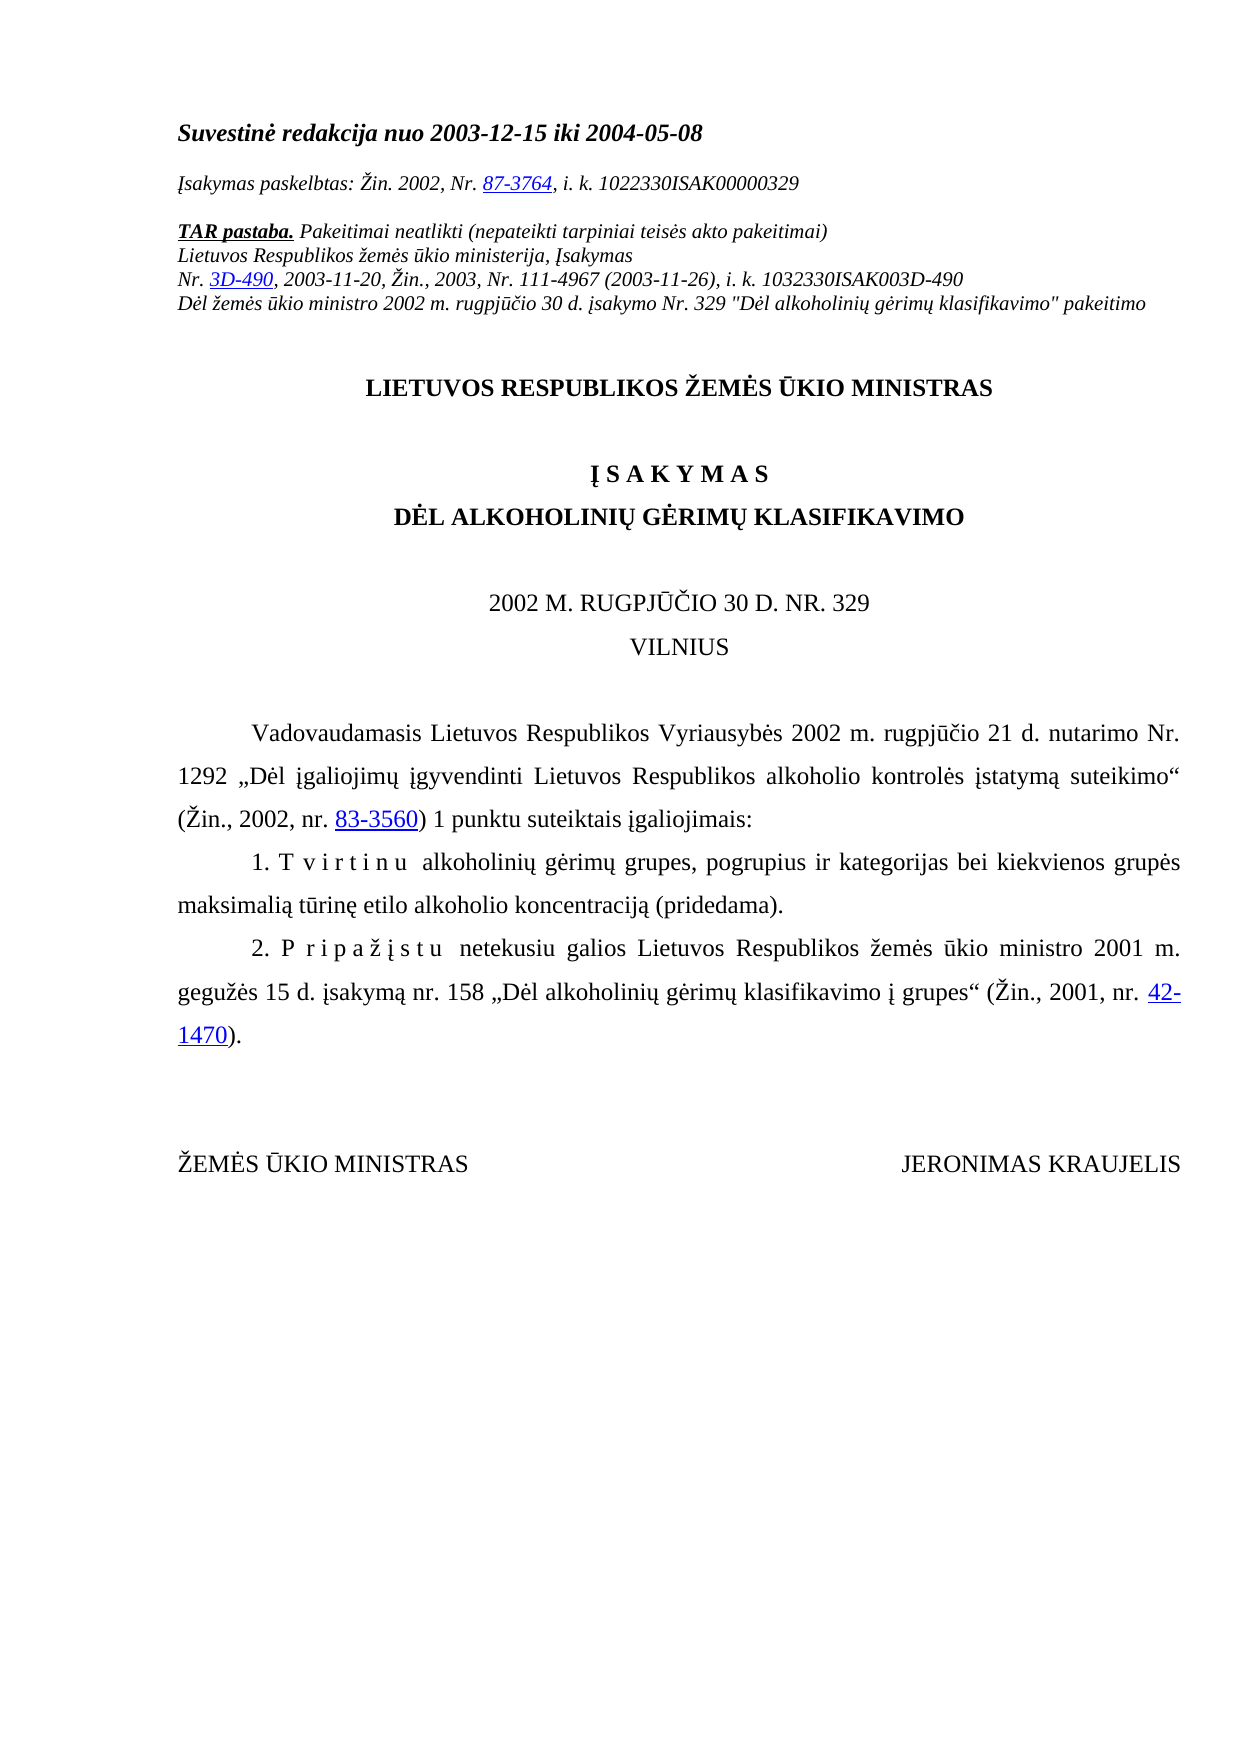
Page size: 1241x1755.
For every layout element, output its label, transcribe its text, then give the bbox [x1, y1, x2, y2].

text Lietuvos Respublikos žemės ūkio ministerija, Įsakymas [177, 243, 1181, 267]
text Vadovaudamasis Lietuvos Respublikos Vyriausybės 2002 m. rugpjūčio 21 d. nutarimo Nr. 1292 „Dėl įgaliojimų įgyvendinti Lietuvos Respublikos alkoholio kontrolės įstatymą suteikimo“ (Žin., 2002, nr. 83-3560) 1 punktu suteiktais įgaliojimais: [177, 718, 1181, 833]
text DĖL ALKOHOLINIŲ GĖRIMŲ KLASIFIKAVIMO [177, 502, 1181, 531]
text Nr. 3D-490, 2003-11-20, Žin., 2003, Nr. 111-4967 (2003-11-26), i. k. 1032330ISAK003D-490 [177, 267, 1181, 291]
text 1. T virtinu alkoholinių gėrimų grupes, pogrupius ir kategorijas bei kiekvienos grupės maksimalią tūrinę etilo alkoholio koncentraciją (pridedama). [177, 847, 1181, 919]
text 2. P ripažįstu netekusiu galios Lietuvos Respublikos žemės ūkio ministro 2001 m. gegužės 15 d. įsakymą nr. 158 „Dėl alkoholinių gėrimų klasifikavimo į grupes“ (Žin., 2001, nr. 42-1470). [177, 933, 1181, 1048]
text TAR pastaba. Pakeitimai neatlikti (nepateikti tarpiniai teisės akto pakeitimai) [177, 219, 1181, 243]
text LIETUVOS RESPUBLIKOS ŽEMĖS ŪKIO MINISTRAS [177, 373, 1181, 402]
text 2002 m. rugpjūčio 30 d. Nr. 329 [177, 588, 1181, 617]
text Įsakymas paskelbtas: Žin. 2002, Nr. 87-3764, i. k. 1022330ISAK00000329 [177, 171, 1181, 195]
text Į S A K Y M A S [177, 459, 1181, 488]
text ŽEMĖS ŪKIO MINISTRAS JERONIMAS KRAUJELIS [177, 1149, 1181, 1178]
text Suvestinė redakcija nuo 2003-12-15 iki 2004-05-08 [177, 118, 1181, 147]
text Dėl žemės ūkio ministro 2002 m. rugpjūčio 30 d. įsakymo Nr. 329 "Dėl alkoholinių gėrimų klasifikavimo" pakeitimo [177, 291, 1181, 315]
text Vilnius [177, 632, 1181, 660]
